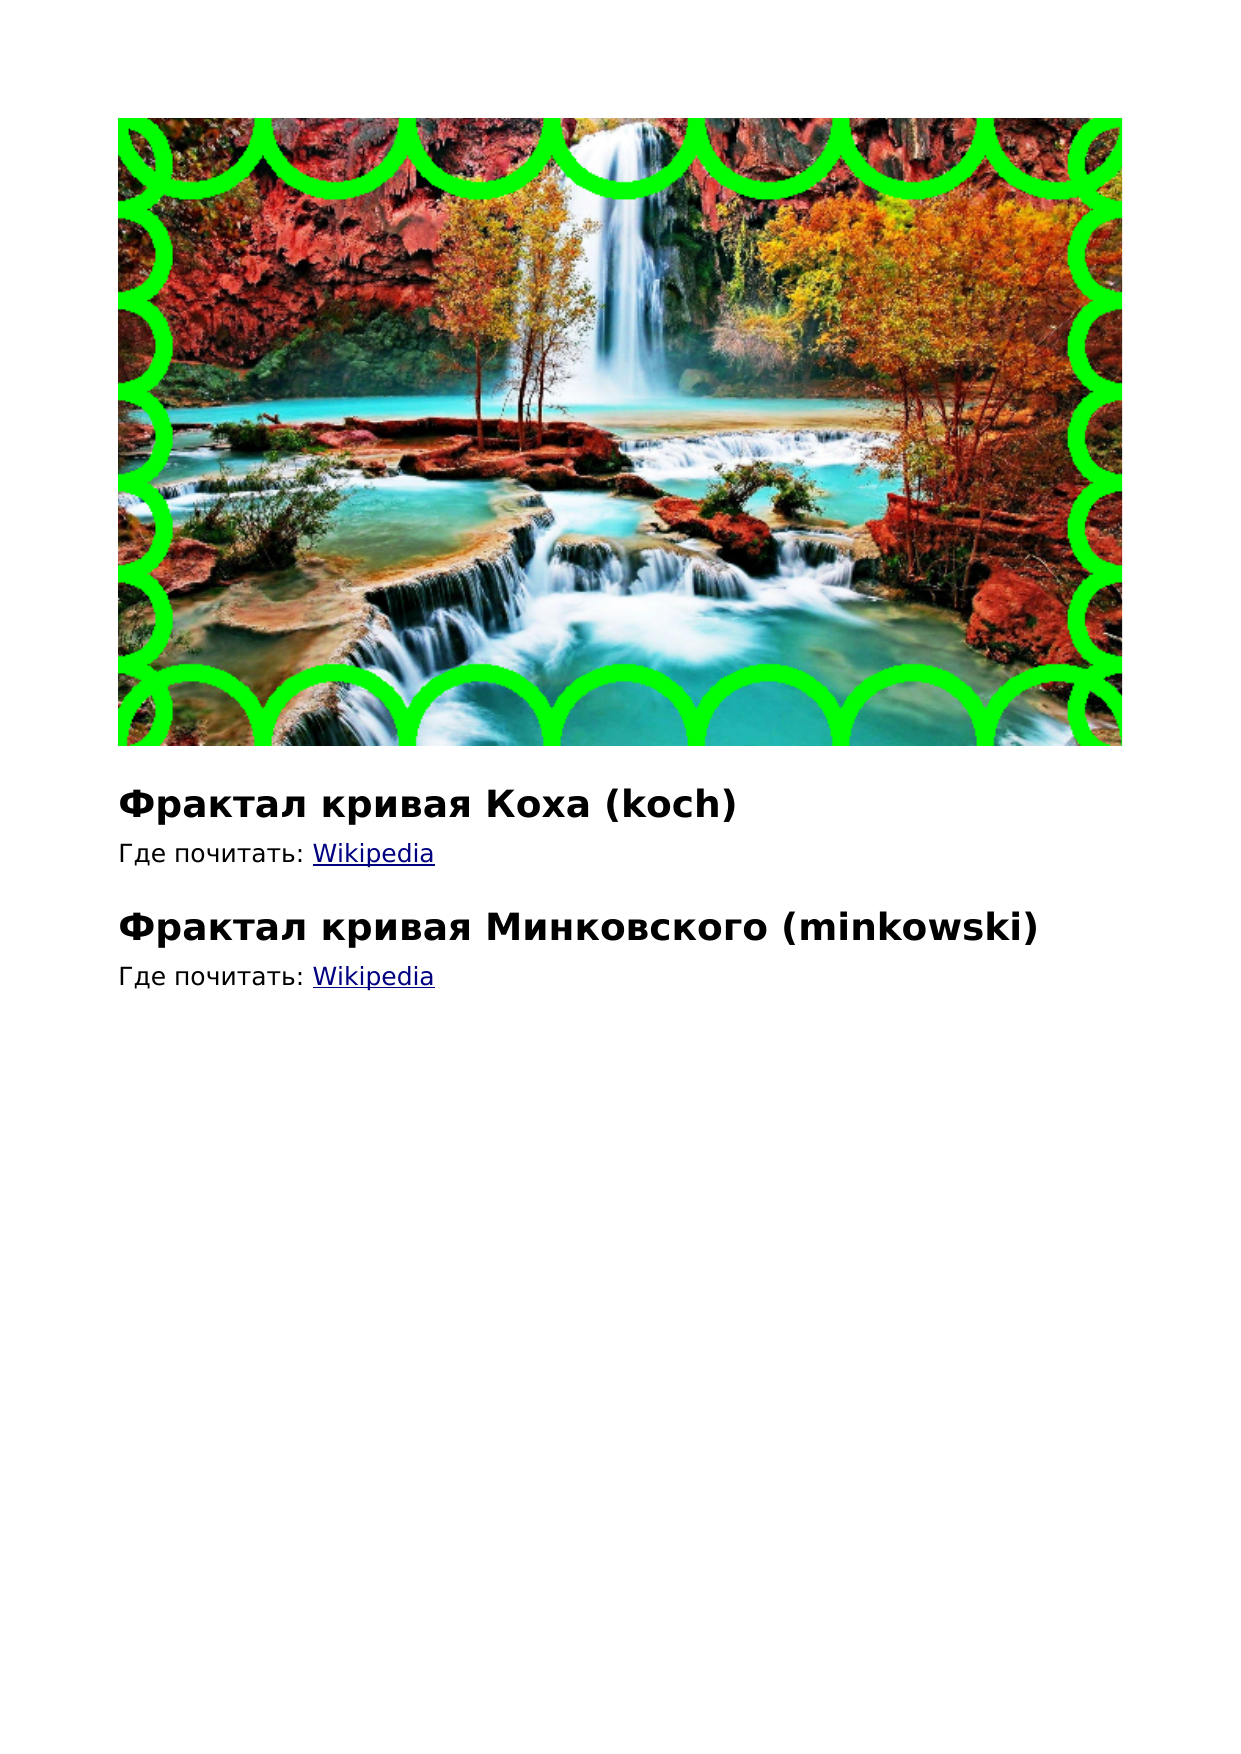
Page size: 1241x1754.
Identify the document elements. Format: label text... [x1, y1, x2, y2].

text Где почитать: Wikipedia [118, 839, 1122, 868]
picture [118, 118, 1123, 746]
subtitle Фрактал кривая Минковского (minkowski) [118, 906, 1122, 949]
subtitle Фрактал кривая Коха (koch) [118, 783, 1122, 827]
text Где почитать: Wikipedia [118, 962, 1122, 991]
